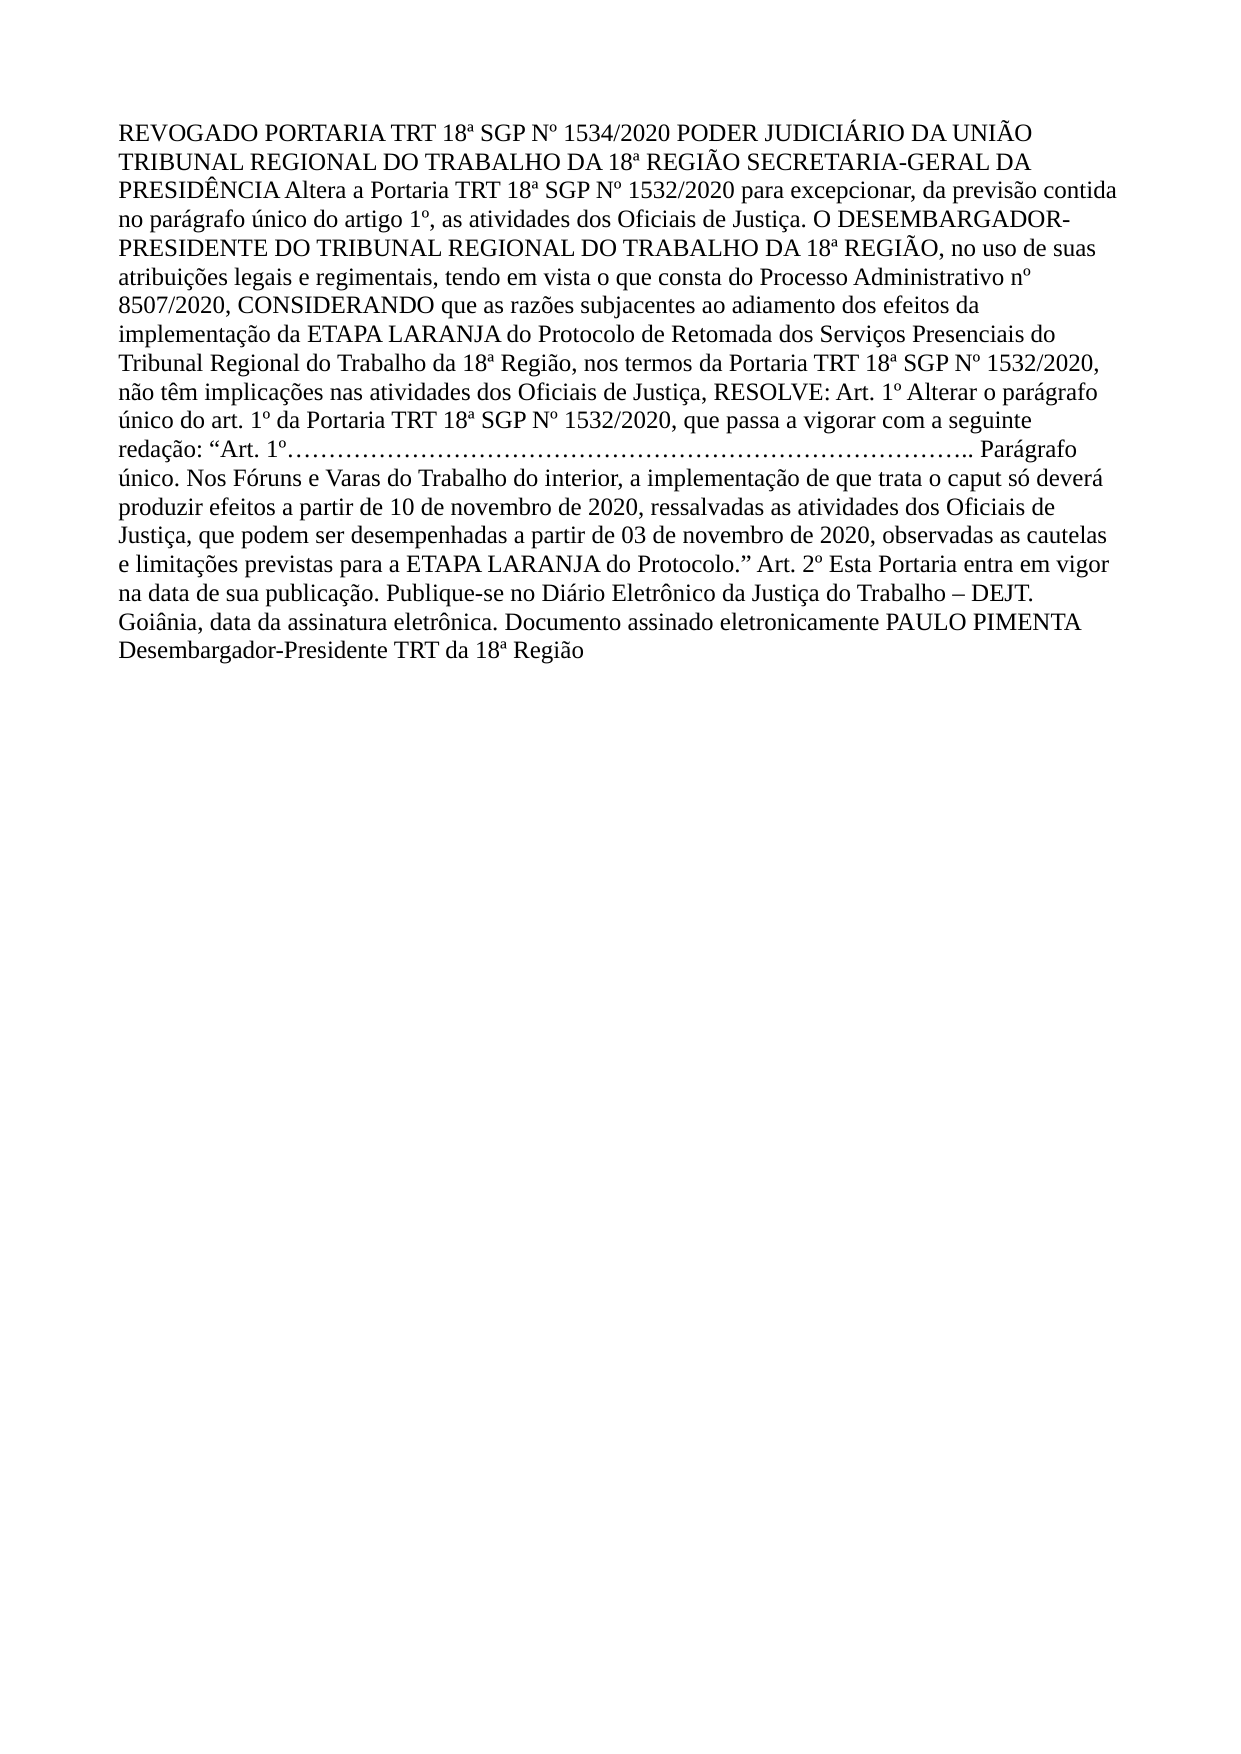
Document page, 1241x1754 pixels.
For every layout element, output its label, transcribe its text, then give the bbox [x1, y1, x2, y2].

text REVOGADO PORTARIA TRT 18ª SGP Nº 1534/2020 PODER JUDICIÁRIO DA UNIÃO TRIBUNAL REGIONAL DO TRABALHO DA 18ª REGIÃO SECRETARIA-GERAL DA PRESIDÊNCIA Altera a Portaria TRT 18ª SGP Nº 1532/2020 para excepcionar, da previsão contida no parágrafo único do artigo 1º, as atividades dos Oficiais de Justiça. O DESEMBARGADOR-PRESIDENTE DO TRIBUNAL REGIONAL DO TRABALHO DA 18ª REGIÃO, no uso de suas atribuições legais e regimentais, tendo em vista o que consta do Processo Administrativo nº 8507/2020, CONSIDERANDO que as razões subjacentes ao adiamento dos efeitos da implementação da ETAPA LARANJA do Protocolo de Retomada dos Serviços Presenciais do Tribunal Regional do Trabalho da 18ª Região, nos termos da Portaria TRT 18ª SGP Nº 1532/2020, não têm implicações nas atividades dos Oficiais de Justiça, RESOLVE: Art. 1º Alterar o parágrafo único do art. 1º da Portaria TRT 18ª SGP Nº 1532/2020, que passa a vigorar com a seguinte redação: “Art. 1º……………………………………………………………………….. Parágrafo único. Nos Fóruns e Varas do Trabalho do interior, a implementação de que trata o caput só deverá produzir efeitos a partir de 10 de novembro de 2020, ressalvadas as atividades dos Oficiais de Justiça, que podem ser desempenhadas a partir de 03 de novembro de 2020, observadas as cautelas e limitações previstas para a ETAPA LARANJA do Protocolo.” Art. 2º Esta Portaria entra em vigor na data de sua publicação. Publique-se no Diário Eletrônico da Justiça do Trabalho – DEJT. Goiânia, data da assinatura eletrônica. Documento assinado eletronicamente PAULO PIMENTA Desembargador-Presidente TRT da 18ª Região [118, 118, 1122, 664]
